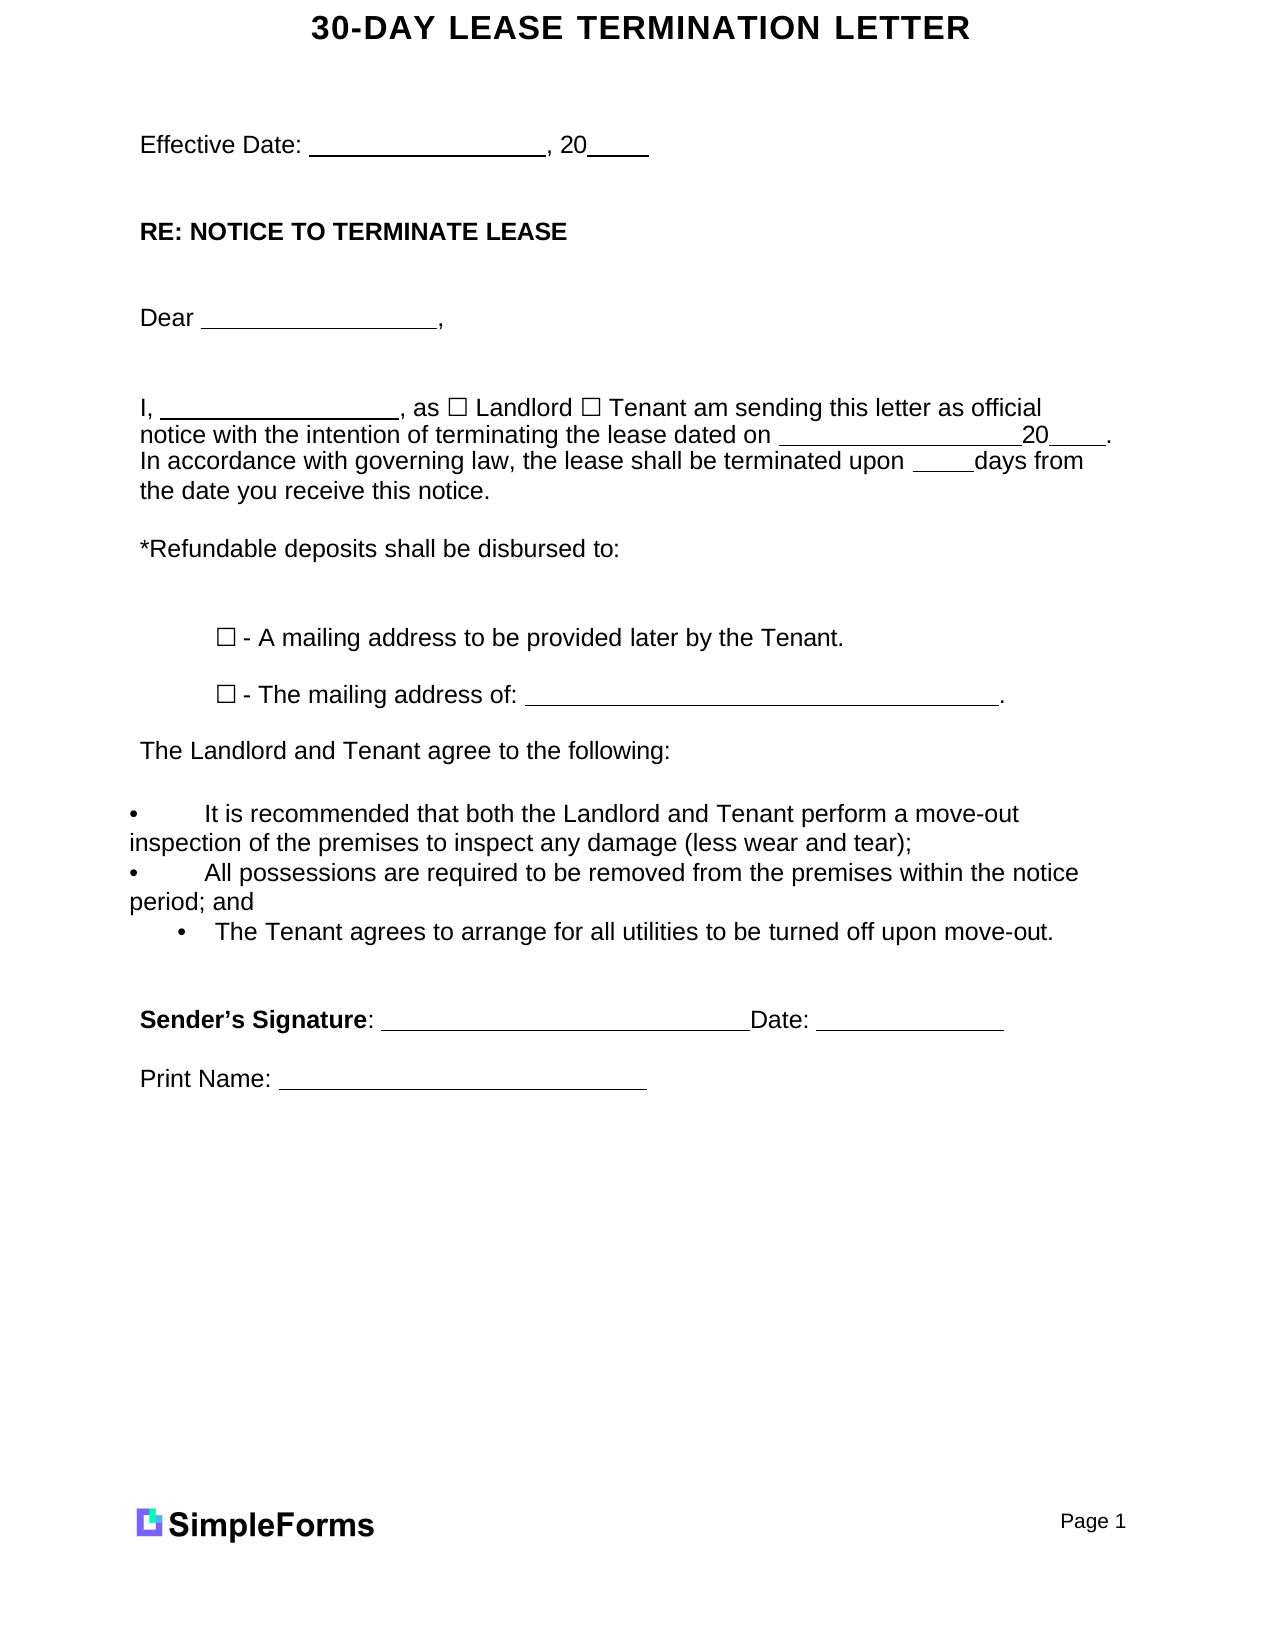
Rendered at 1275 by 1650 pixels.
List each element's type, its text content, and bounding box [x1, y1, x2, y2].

text the date you receive this notice. [139, 476, 1135, 504]
text RE: NOTICE TO TERMINATE LEASE [139, 217, 1135, 246]
list It is recommended that both the Landlord and Tenant perform a move-out inspection of the premises to inspect any damage (less wear and tear); [129, 799, 1030, 856]
list All possessions are required to be removed from the premises within the notice period; and [129, 858, 1089, 916]
text 30-DAY LEASE TERMINATION LETTER [145, 8, 1135, 47]
list The Tenant agrees to arrange for all utilities to be turned off upon move-out. [177, 917, 1135, 946]
text The Landlord and Tenant agree to the following: [139, 736, 1135, 764]
text Sender’s Signature: Date: [139, 1005, 1135, 1034]
list - The mailing address of: . [215, 677, 1135, 711]
text I, , as ☐ Landlord ☐ Tenant am sending this letter as official notice with the intention of terminating the lease dated on 20 . In accordance with governing law, the lease shall be terminated upon days from [139, 392, 1113, 475]
list - A mailing address to be provided later by the Tenant. [215, 620, 1135, 654]
text Print Name: [139, 1063, 1135, 1092]
text Dear , [139, 303, 1135, 332]
text Effective Date: , 20 [139, 131, 1135, 159]
text *Refundable deposits shall be disbursed to: [139, 534, 1135, 562]
